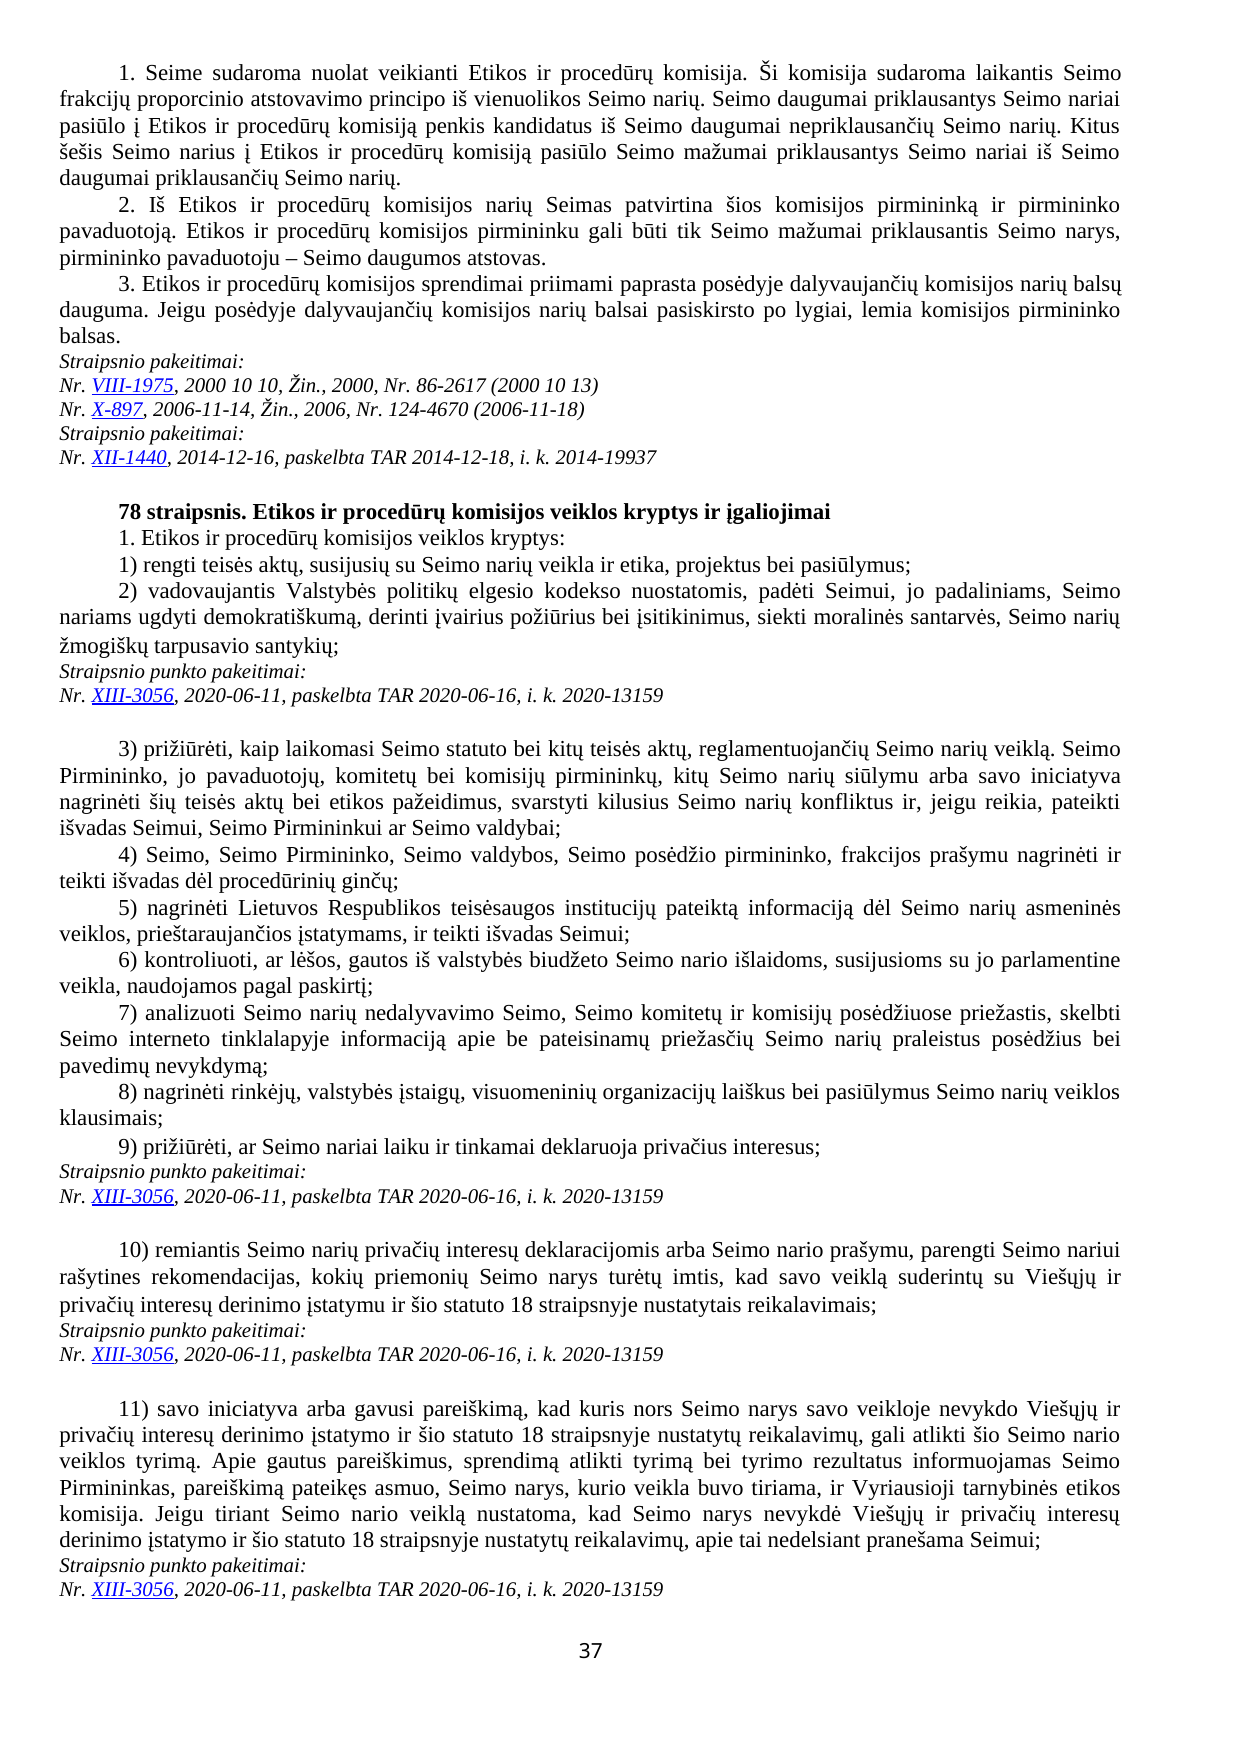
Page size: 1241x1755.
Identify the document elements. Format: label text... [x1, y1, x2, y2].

text 8) nagrinėti rinkėjų, valstybės įstaigų, visuomeninių organizacijų laiškus bei pasiūlymus Seimo narių veiklos klausimais; [59, 1078, 1122, 1131]
text Nr. X-897, 2006-11-14, Žin., 2006, Nr. 124-4670 (2006-11-18) [59, 397, 1122, 421]
text 9) prižiūrėti, ar Seimo nariai laiku ir tinkamai deklaruoja privačius interesus; [59, 1131, 1122, 1159]
text Straipsnio pakeitimai: [59, 349, 1122, 373]
text Straipsnio punkto pakeitimai: [59, 1318, 1122, 1342]
text 1) rengti teisės aktų, susijusių su Seimo narių veikla ir etika, projektus bei pasiūlymus; [59, 551, 1122, 577]
text Straipsnio punkto pakeitimai: [59, 1159, 1122, 1183]
text 2. Iš Etikos ir procedūrų komisijos narių Seimas patvirtina šios komisijos pirmininką ir pirmininko pavaduotoją. Etikos ir procedūrų komisijos pirmininku gali būti tik Seimo mažumai priklausantis Seimo narys, pirmininko pavaduotoju – Seimo daugumos atstovas. [59, 191, 1122, 270]
text Straipsnio punkto pakeitimai: [59, 1553, 1122, 1577]
text 5) nagrinėti Lietuvos Respublikos teisėsaugos institucijų pateiktą informaciją dėl Seimo narių asmeninės veiklos, prieštaraujančios įstatymams, ir teikti išvadas Seimui; [59, 893, 1122, 946]
text Nr. XIII-3056, 2020-06-11, paskelbta TAR 2020-06-16, i. k. 2020-13159 [59, 1577, 1122, 1601]
text 6) kontroliuoti, ar lėšos, gautos iš valstybės biudžeto Seimo nario išlaidoms, susijusioms su jo parlamentine veikla, naudojamos pagal paskirtį; [59, 946, 1122, 999]
text Nr. VIII-1975, 2000 10 10, Žin., 2000, Nr. 86-2617 (2000 10 13) [59, 373, 1122, 397]
text Straipsnio punkto pakeitimai: [59, 658, 1122, 683]
text 11) savo iniciatyva arba gavusi pareiškimą, kad kuris nors Seimo narys savo veikloje nevykdo Viešųjų ir privačių interesų derinimo įstatymo ir šio statuto 18 straipsnyje nustatytų reikalavimų, gali atlikti šio Seimo nario veiklos tyrimą. Apie gautus pareiškimus, sprendimą atlikti tyrimą bei tyrimo rezultatus informuojamas Seimo Pirmininkas, pareiškimą pateikęs asmuo, Seimo narys, kurio veikla buvo tiriama, ir Vyriausioji tarnybinės etikos komisija. Jeigu tiriant Seimo nario veiklą nustatoma, kad Seimo narys nevykdė Viešųjų ir privačių interesų derinimo įstatymo ir šio statuto 18 straipsnyje nustatytų reikalavimų, apie tai nedelsiant pranešama Seimui; [59, 1395, 1122, 1553]
text 7) analizuoti Seimo narių nedalyvavimo Seimo, Seimo komitetų ir komisijų posėdžiuose priežastis, skelbti Seimo interneto tinklalapyje informaciją apie be pateisinamų priežasčių Seimo narių praleistus posėdžius bei pavedimų nevykdymą; [59, 999, 1122, 1078]
text Nr. XII-1440, 2014-12-16, paskelbta TAR 2014-12-18, i. k. 2014-19937 [59, 445, 1122, 469]
text Nr. XIII-3056, 2020-06-11, paskelbta TAR 2020-06-16, i. k. 2020-13159 [59, 683, 1122, 707]
text 2) vadovaujantis Valstybės politikų elgesio kodekso nuostatomis, padėti Seimui, jo padaliniams, Seimo nariams ugdyti demokratiškumą, derinti įvairius požiūrius bei įsitikinimus, siekti moralinės santarvės, Seimo narių žmogiškų tarpusavio santykių; [59, 577, 1122, 658]
text 10) remiantis Seimo narių privačių interesų deklaracijomis arba Seimo nario prašymu, parengti Seimo nariui rašytines rekomendacijas, kokių priemonių Seimo narys turėtų imtis, kad savo veiklą suderintų su Viešųjų ir privačių interesų derinimo įstatymu ir šio statuto 18 straipsnyje nustatytais reikalavimais; [59, 1236, 1122, 1318]
text 3) prižiūrėti, kaip laikomasi Seimo statuto bei kitų teisės aktų, reglamentuojančių Seimo narių veiklą. Seimo Pirmininko, jo pavaduotojų, komitetų bei komisijų pirmininkų, kitų Seimo narių siūlymu arba savo iniciatyva nagrinėti šių teisės aktų bei etikos pažeidimus, svarstyti kilusius Seimo narių konfliktus ir, jeigu reikia, pateikti išvadas Seimui, Seimo Pirmininkui ar Seimo valdybai; [59, 735, 1122, 841]
text 78 straipsnis. Etikos ir procedūrų komisijos veiklos kryptys ir įgaliojimai [59, 498, 1122, 524]
text Straipsnio pakeitimai: [59, 421, 1122, 445]
text Nr. XIII-3056, 2020-06-11, paskelbta TAR 2020-06-16, i. k. 2020-13159 [59, 1183, 1122, 1208]
text Nr. XIII-3056, 2020-06-11, paskelbta TAR 2020-06-16, i. k. 2020-13159 [59, 1342, 1122, 1366]
text 4) Seimo, Seimo Pirmininko, Seimo valdybos, Seimo posėdžio pirmininko, frakcijos prašymu nagrinėti ir teikti išvadas dėl procedūrinių ginčų; [59, 841, 1122, 893]
text 1. Etikos ir procedūrų komisijos veiklos kryptys: [59, 524, 1122, 551]
text 1. Seime sudaroma nuolat veikianti Etikos ir procedūrų komisija. Ši komisija sudaroma laikantis Seimo frakcijų proporcinio atstovavimo principo iš vienuolikos Seimo narių. Seimo daugumai priklausantys Seimo nariai pasiūlo į Etikos ir procedūrų komisiją penkis kandidatus iš Seimo daugumai nepriklausančių Seimo narių. Kitus šešis Seimo narius į Etikos ir procedūrų komisiją pasiūlo Seimo mažumai priklausantys Seimo nariai iš Seimo daugumai priklausančių Seimo narių. [59, 59, 1122, 191]
text 3. Etikos ir procedūrų komisijos sprendimai priimami paprasta posėdyje dalyvaujančių komisijos narių balsų dauguma. Jeigu posėdyje dalyvaujančių komisijos narių balsai pasiskirsto po lygiai, lemia komisijos pirmininko balsas. [59, 270, 1122, 349]
